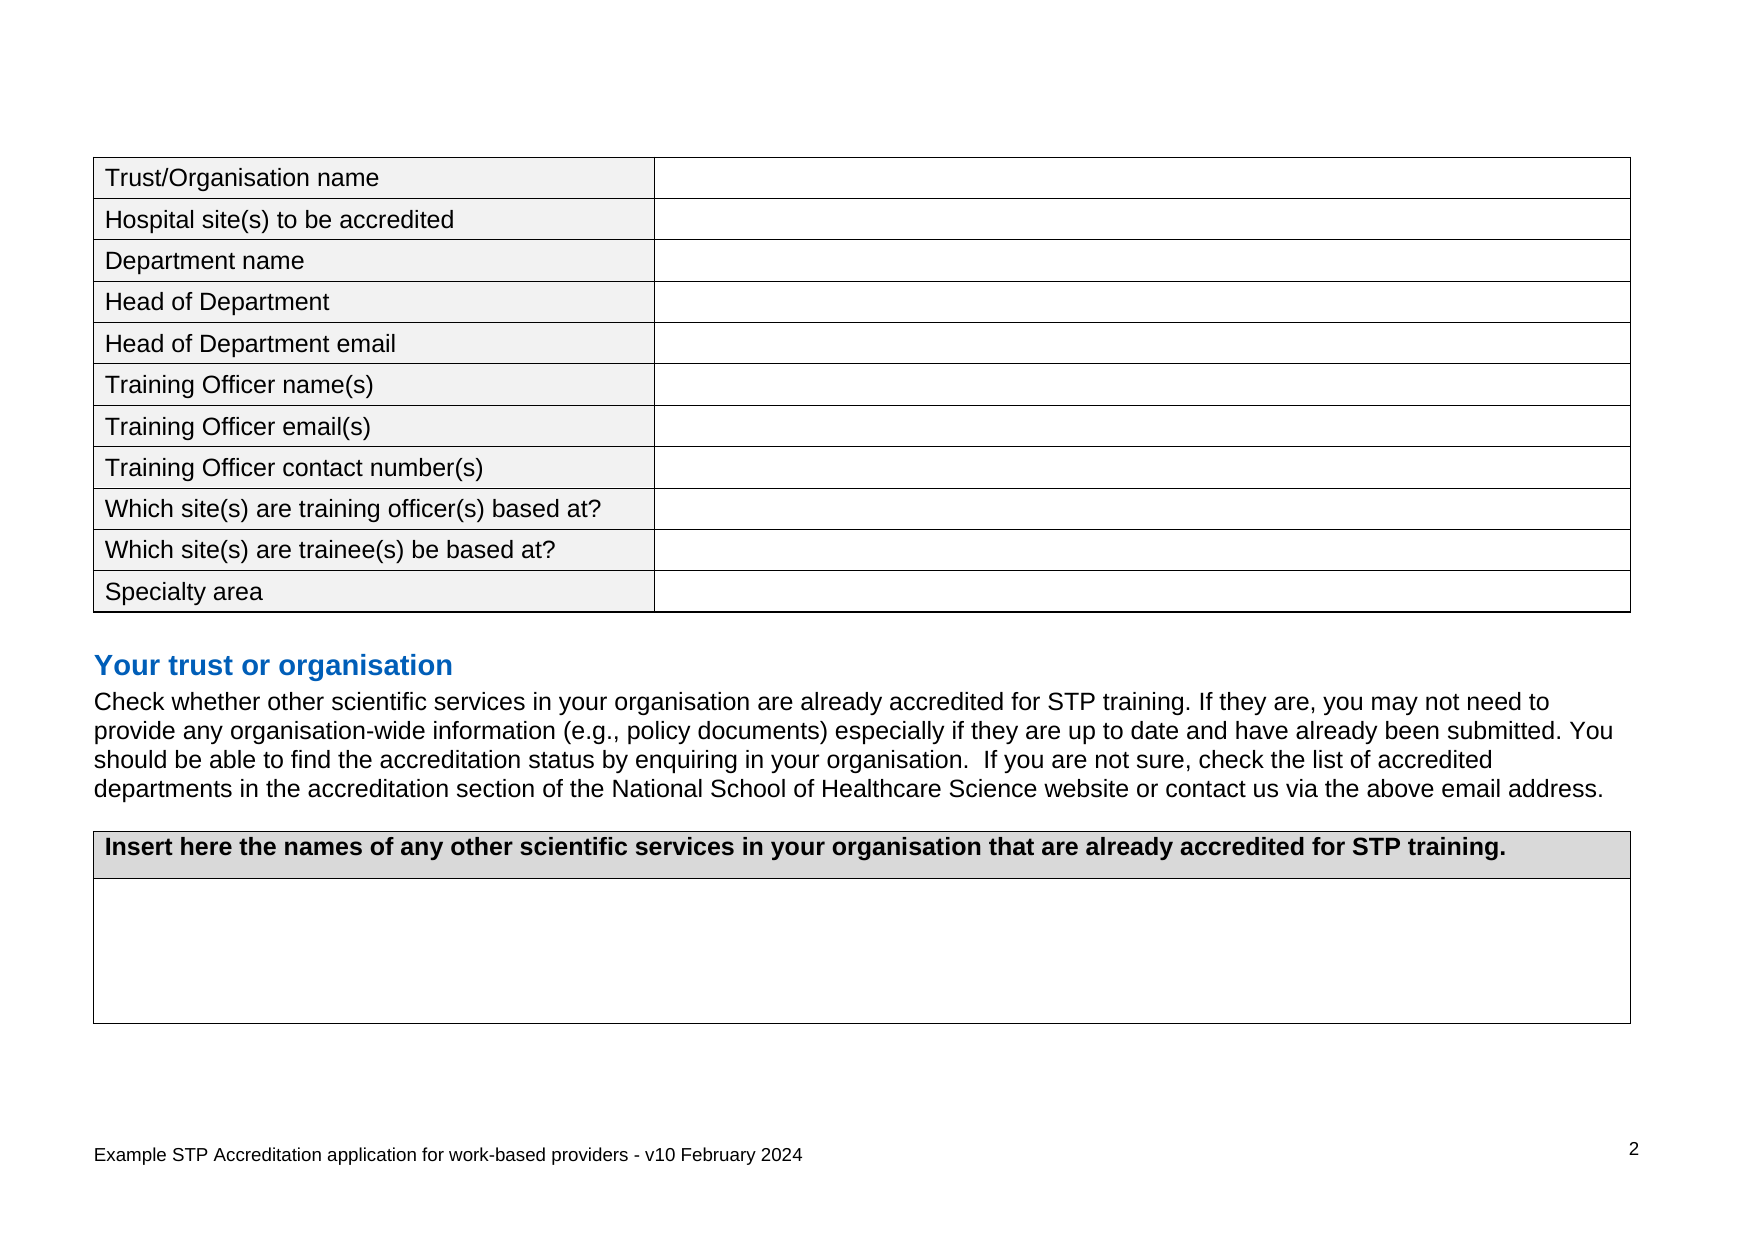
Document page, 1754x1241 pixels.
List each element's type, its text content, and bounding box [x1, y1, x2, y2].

table_cell [655, 240, 1630, 281]
table_cell Which site(s) are training officer(s) based at? [94, 489, 654, 529]
table_header Trust/Organisation name [94, 158, 654, 198]
table_cell Head of Department [94, 282, 654, 322]
table_cell Hospital site(s) to be accredited [94, 199, 654, 239]
table_cell [655, 364, 1630, 405]
table_cell Training Officer name(s) [94, 364, 654, 405]
text Check whether other scientific services in your organisation are already accredited for STP training. If they are, you may not need to provide any organisation-wide information (e.g., policy documents) especially if they are up to date and have already been submitted. You should be able to find the accreditation status by enquiring in your organisation. If you are not sure, check the list of accredited departments in the accreditation section of the National School of Healthcare Science website or contact us via the above email address. [94, 687, 1631, 802]
table_cell [655, 282, 1630, 322]
table_cell Training Officer email(s) [94, 406, 654, 446]
table_cell [655, 489, 1630, 529]
table_cell Specialty area [94, 571, 654, 611]
table_cell Head of Department email [94, 323, 654, 363]
table_cell Training Officer contact number(s) [94, 447, 654, 487]
table_header [655, 158, 1630, 198]
table_cell [655, 571, 1630, 611]
table_cell [655, 323, 1630, 363]
table_cell [655, 530, 1630, 570]
table_cell Department name [94, 240, 654, 281]
table_cell [655, 447, 1630, 487]
table_cell Which site(s) are trainee(s) be based at? [94, 530, 654, 570]
table_header Insert here the names of any other scientific services in your organisation that are already accredited for STP training. [94, 832, 1630, 878]
table_cell [655, 199, 1630, 239]
subtitle Your trust or organisation [94, 647, 1631, 681]
table_cell [94, 879, 1630, 1022]
table_cell [655, 406, 1630, 446]
